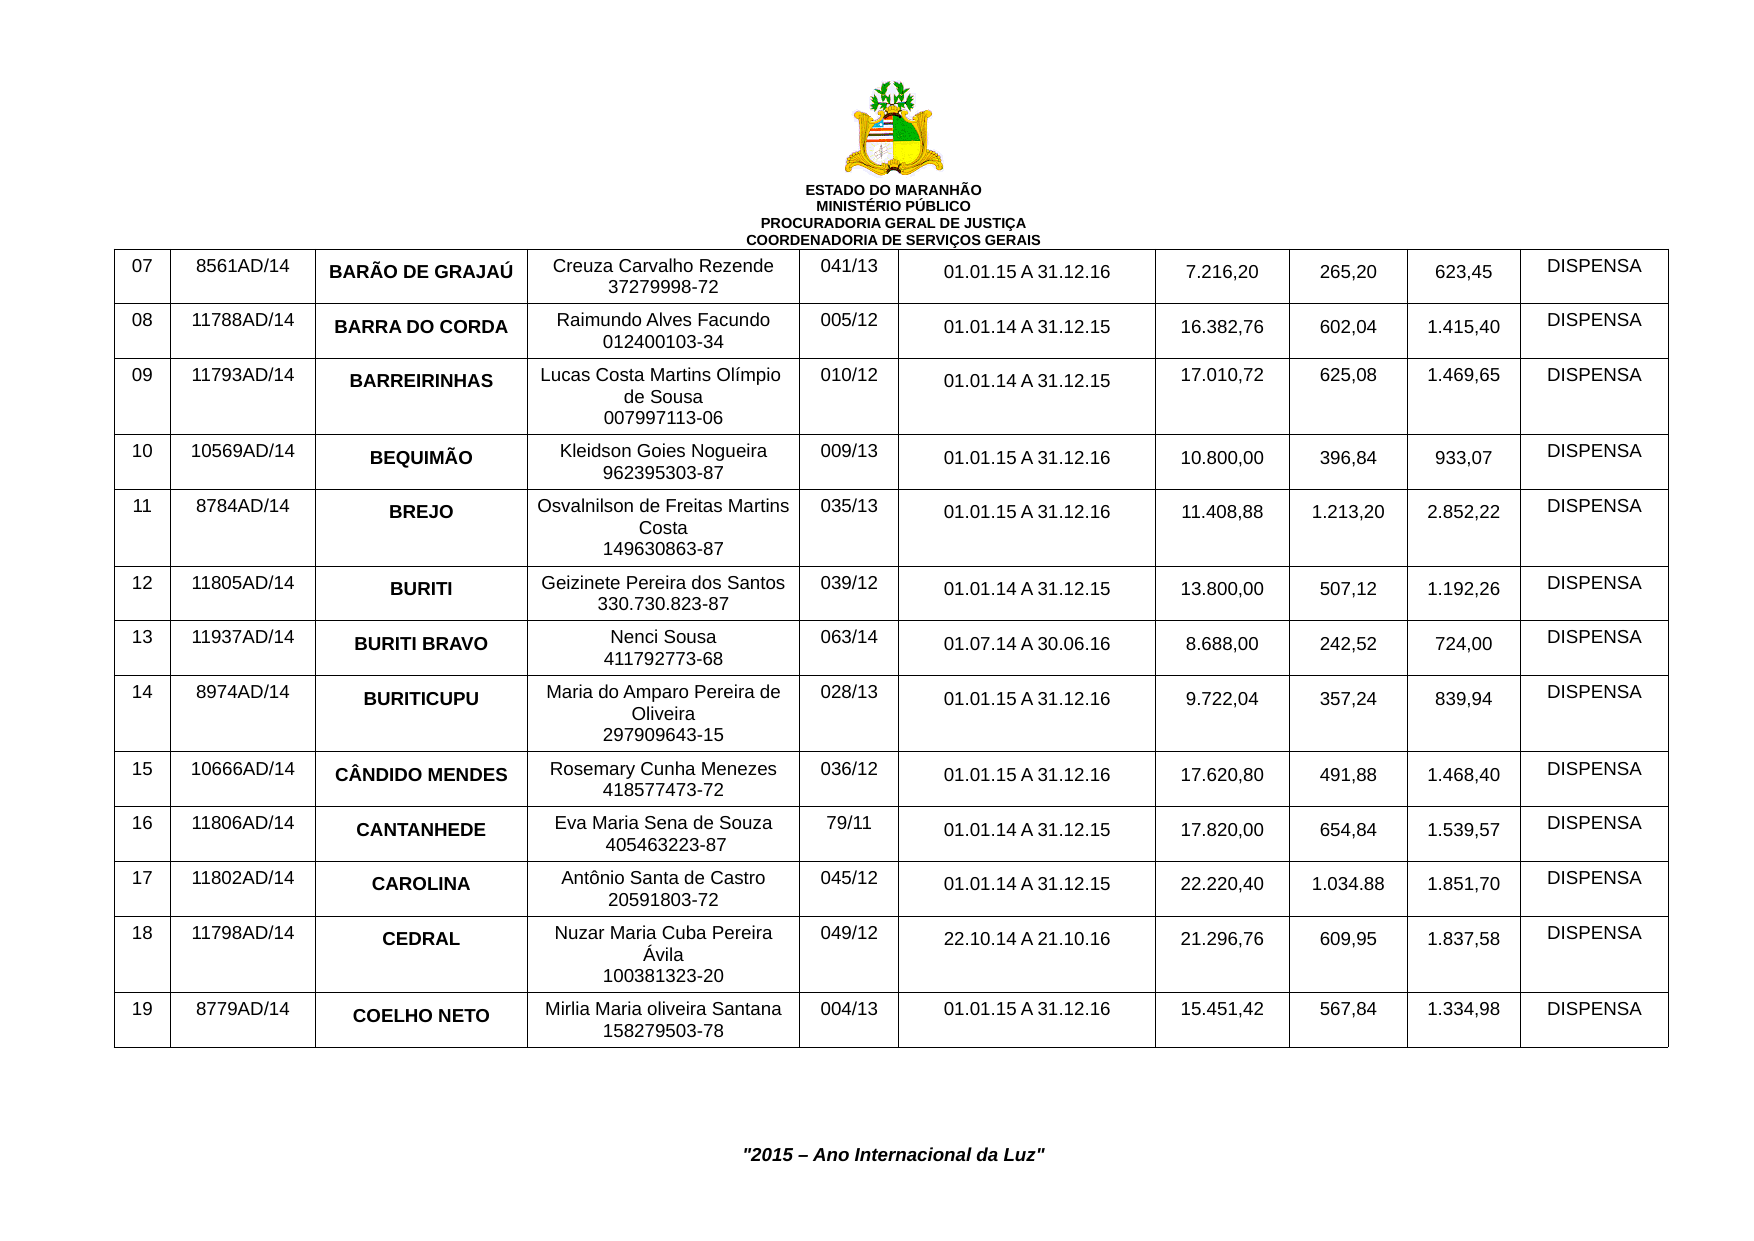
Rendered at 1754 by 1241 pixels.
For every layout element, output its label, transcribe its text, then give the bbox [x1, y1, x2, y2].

table_cell 01.01.14 A 31.12.15 [899, 807, 1155, 861]
table_cell 8784AD/14 [171, 490, 315, 566]
table_cell 7.216,20 [1156, 250, 1289, 303]
table_cell 265,20 [1290, 250, 1407, 303]
table_cell 18 [115, 917, 170, 992]
table_cell 724,00 [1408, 621, 1520, 675]
table_cell BREJO [316, 490, 527, 566]
table_cell 036/12 [800, 752, 898, 806]
table_cell 22.220,40 [1156, 862, 1289, 916]
table_cell 933,07 [1408, 435, 1520, 489]
table_cell 11 [115, 490, 170, 566]
table_cell 16 [115, 807, 170, 861]
table_cell BARREIRINHAS [316, 359, 527, 434]
table_cell 1.415,40 [1408, 304, 1520, 358]
table_cell Nuzar Maria Cuba Pereira Ávila 100381323-20 [528, 917, 799, 992]
table_cell CÂNDIDO MENDES [316, 752, 527, 806]
table_cell 14 [115, 676, 170, 751]
table_cell 10 [115, 435, 170, 489]
table_cell BURITICUPU [316, 676, 527, 751]
picture [839, 75, 948, 182]
table_cell 507,12 [1290, 567, 1407, 620]
table_cell BARRA DO CORDA [316, 304, 527, 358]
table_cell 1.837,58 [1408, 917, 1520, 992]
table_cell DISPENSA [1521, 359, 1668, 434]
table_cell 041/13 [800, 250, 898, 303]
table_cell 8974AD/14 [171, 676, 315, 751]
table_cell 01.01.15 A 31.12.16 [899, 250, 1155, 303]
table_cell DISPENSA [1521, 917, 1668, 992]
table_cell 567,84 [1290, 993, 1407, 1047]
table_cell 11793AD/14 [171, 359, 315, 434]
table_cell 1.334,98 [1408, 993, 1520, 1047]
table_cell Lucas Costa Martins Olímpio de Sousa 007997113-06 [528, 359, 799, 434]
table_cell Maria do Amparo Pereira de Oliveira 297909643-15 [528, 676, 799, 751]
table_cell 1.539,57 [1408, 807, 1520, 861]
table_cell 01.01.14 A 31.12.15 [899, 304, 1155, 358]
table_cell 602,04 [1290, 304, 1407, 358]
table_cell 01.01.15 A 31.12.16 [899, 993, 1155, 1047]
table_cell CEDRAL [316, 917, 527, 992]
table_cell 15 [115, 752, 170, 806]
table_cell 08 [115, 304, 170, 358]
table_cell 028/13 [800, 676, 898, 751]
table_cell Nenci Sousa 411792773-68 [528, 621, 799, 675]
table_cell 11806AD/14 [171, 807, 315, 861]
table_cell CAROLINA [316, 862, 527, 916]
table_cell DISPENSA [1521, 807, 1668, 861]
table_cell 1.213,20 [1290, 490, 1407, 566]
table_cell 11937AD/14 [171, 621, 315, 675]
table_cell DISPENSA [1521, 567, 1668, 620]
table_cell 10569AD/14 [171, 435, 315, 489]
table_cell 010/12 [800, 359, 898, 434]
table_cell Osvalnilson de Freitas Martins Costa 149630863-87 [528, 490, 799, 566]
table_cell 004/13 [800, 993, 898, 1047]
table_cell CANTANHEDE [316, 807, 527, 861]
table_cell 21.296,76 [1156, 917, 1289, 992]
table_cell 09 [115, 359, 170, 434]
table_cell 8561AD/14 [171, 250, 315, 303]
table_cell DISPENSA [1521, 621, 1668, 675]
table_cell 11788AD/14 [171, 304, 315, 358]
table_cell Geizinete Pereira dos Santos 330.730.823-87 [528, 567, 799, 620]
table_cell 839,94 [1408, 676, 1520, 751]
table_cell Kleidson Goies Nogueira 962395303-87 [528, 435, 799, 489]
table_cell COELHO NETO [316, 993, 527, 1047]
table_cell 13.800,00 [1156, 567, 1289, 620]
table_cell Antônio Santa de Castro 20591803-72 [528, 862, 799, 916]
table_cell Mirlia Maria oliveira Santana 158279503-78 [528, 993, 799, 1047]
table_cell 1.192,26 [1408, 567, 1520, 620]
table_cell DISPENSA [1521, 304, 1668, 358]
table_cell DISPENSA [1521, 752, 1668, 806]
table_cell DISPENSA [1521, 435, 1668, 489]
table_cell BARÃO DE GRAJAÚ [316, 250, 527, 303]
table_cell 01.01.14 A 31.12.15 [899, 567, 1155, 620]
table_cell 15.451,42 [1156, 993, 1289, 1047]
table_cell 01.01.15 A 31.12.16 [899, 435, 1155, 489]
table_cell 11.408,88 [1156, 490, 1289, 566]
table_cell 625,08 [1290, 359, 1407, 434]
table_cell 8779AD/14 [171, 993, 315, 1047]
table_cell 07 [115, 250, 170, 303]
table_cell 063/14 [800, 621, 898, 675]
table_cell 8.688,00 [1156, 621, 1289, 675]
table_cell 17.010,72 [1156, 359, 1289, 434]
table_cell 10.800,00 [1156, 435, 1289, 489]
table_cell 654,84 [1290, 807, 1407, 861]
table_cell 035/13 [800, 490, 898, 566]
table_cell 1.469,65 [1408, 359, 1520, 434]
table_cell 1.034.88 [1290, 862, 1407, 916]
table_cell 1.851,70 [1408, 862, 1520, 916]
table_cell 242,52 [1290, 621, 1407, 675]
table_cell 13 [115, 621, 170, 675]
table_cell 11805AD/14 [171, 567, 315, 620]
table_cell 01.07.14 A 30.06.16 [899, 621, 1155, 675]
table_cell 1.468,40 [1408, 752, 1520, 806]
table_cell 491,88 [1290, 752, 1407, 806]
table_cell 2.852,22 [1408, 490, 1520, 566]
table_cell 045/12 [800, 862, 898, 916]
table_cell 01.01.14 A 31.12.15 [899, 359, 1155, 434]
table_cell DISPENSA [1521, 676, 1668, 751]
table_cell 17.620,80 [1156, 752, 1289, 806]
table_cell 623,45 [1408, 250, 1520, 303]
table_cell 01.01.15 A 31.12.16 [899, 676, 1155, 751]
table_cell Raimundo Alves Facundo 012400103-34 [528, 304, 799, 358]
table_cell 01.01.15 A 31.12.16 [899, 490, 1155, 566]
table_cell Rosemary Cunha Menezes 418577473-72 [528, 752, 799, 806]
table_cell 01.01.14 A 31.12.15 [899, 862, 1155, 916]
table_cell 396,84 [1290, 435, 1407, 489]
table_cell 10666AD/14 [171, 752, 315, 806]
table_cell BURITI BRAVO [316, 621, 527, 675]
table_cell 22.10.14 A 21.10.16 [899, 917, 1155, 992]
table_cell DISPENSA [1521, 862, 1668, 916]
table_cell 12 [115, 567, 170, 620]
table_cell 609,95 [1290, 917, 1407, 992]
table_cell 9.722,04 [1156, 676, 1289, 751]
table_cell 19 [115, 993, 170, 1047]
table_cell 039/12 [800, 567, 898, 620]
table_cell BURITI [316, 567, 527, 620]
table_cell 005/12 [800, 304, 898, 358]
table_cell Creuza Carvalho Rezende 37279998-72 [528, 250, 799, 303]
table_cell 17.820,00 [1156, 807, 1289, 861]
table_cell 357,24 [1290, 676, 1407, 751]
table_cell 11798AD/14 [171, 917, 315, 992]
table_cell 79/11 [800, 807, 898, 861]
table_cell 17 [115, 862, 170, 916]
table_cell 009/13 [800, 435, 898, 489]
table_cell DISPENSA [1521, 490, 1668, 566]
table_cell Eva Maria Sena de Souza 405463223-87 [528, 807, 799, 861]
table_cell BEQUIMÃO [316, 435, 527, 489]
table_cell 049/12 [800, 917, 898, 992]
table_cell DISPENSA [1521, 250, 1668, 303]
table_cell 01.01.15 A 31.12.16 [899, 752, 1155, 806]
table_cell 11802AD/14 [171, 862, 315, 916]
table_cell 16.382,76 [1156, 304, 1289, 358]
table_cell DISPENSA [1521, 993, 1668, 1047]
